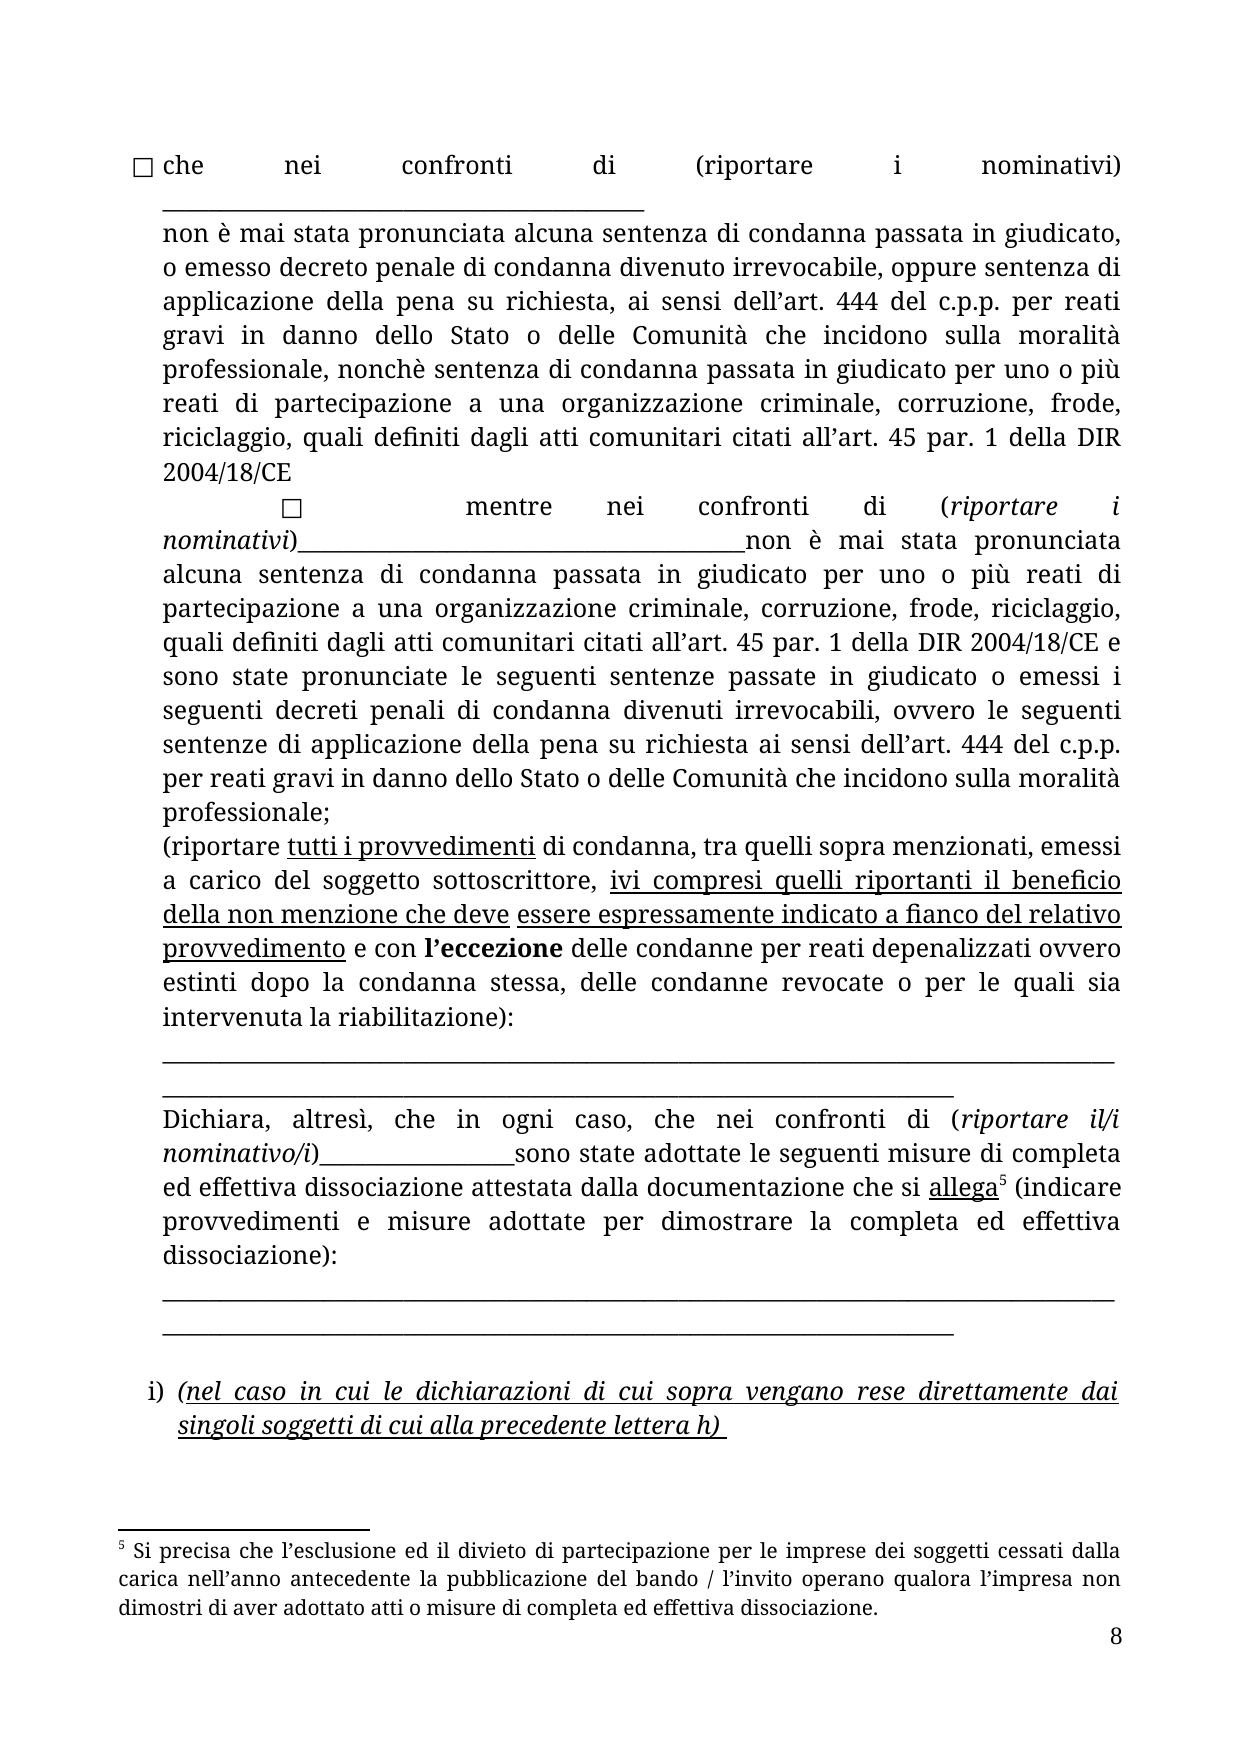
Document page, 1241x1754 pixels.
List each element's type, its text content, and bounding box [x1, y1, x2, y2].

text Dichiara, altresì, che in ogni caso, che nei confronti di (riportare il/i nominativo/i)_________________sono state adottate le seguenti misure di completa ed effettiva dissociazione attestata dalla documentazione che si allega (indicare provvedimenti e misure adottate per dimostrare la completa ed effettiva dissociazione): [162, 1101, 1122, 1272]
text Si precisa che l’esclusione ed il divieto di partecipazione per le imprese dei soggetti cessati dalla carica nell’anno antecedente la pubblicazione del bando / l’invito operano qualora l’impresa non dimostri di aver adottato atti o misure di completa ed effettiva dissociazione. [118, 1536, 1122, 1621]
text □ che nei confronti di (riportare i nominativi) __________________________________________ [118, 148, 1122, 216]
text □ mentre nei confronti di (riportare i nominativi)_______________________________________non è mai stata pronunciata alcuna sentenza di condanna passata in giudicato per uno o più reati di partecipazione a una organizzazione criminale, corruzione, frode, riciclaggio, quali definiti dagli atti comunitari citati all’art. 45 par. 1 della DIR 2004/18/CE e sono state pronunciate le seguenti sentenze passate in giudicato o emessi i seguenti decreti penali di condanna divenuti irrevocabili, ovvero le seguenti sentenze di applicazione della pena su richiesta ai sensi dell’art. 444 del c.p.p. per reati gravi in danno dello Stato o delle Comunità che incidono sulla moralità professionale; [118, 488, 1122, 829]
text ________________________________________________________________________________________________________________________________________________________ [162, 1033, 1122, 1101]
text (riportare tutti i provvedimenti di condanna, tra quelli sopra menzionati, emessi a carico del soggetto sottoscrittore, ivi compresi quelli riportanti il beneficio della non menzione che deve essere espressamente indicato a fianco del relativo provvedimento e con l’eccezione delle condanne per reati depenalizzati ovvero estinti dopo la condanna stessa, delle condanne revocate o per le quali sia intervenuta la riabilitazione): [118, 829, 1122, 1033]
text ________________________________________________________________________________________________________________________________________________________ [162, 1272, 1122, 1340]
text non è mai stata pronunciata alcuna sentenza di condanna passata in giudicato, o emesso decreto penale di condanna divenuto irrevocabile, oppure sentenza di applicazione della pena su richiesta, ai sensi dell’art. 444 del c.p.p. per reati gravi in danno dello Stato o delle Comunità che incidono sulla moralità professionale, nonchè sentenza di condanna passata in giudicato per uno o più reati di partecipazione a una organizzazione criminale, corruzione, frode, riciclaggio, quali definiti dagli atti comunitari citati all’art. 45 par. 1 della DIR 2004/18/CE [118, 216, 1122, 488]
text i) (nel caso in cui le dichiarazioni di cui sopra vengano rese direttamente dai singoli soggetti di cui alla precedente lettera h) [148, 1374, 1122, 1442]
